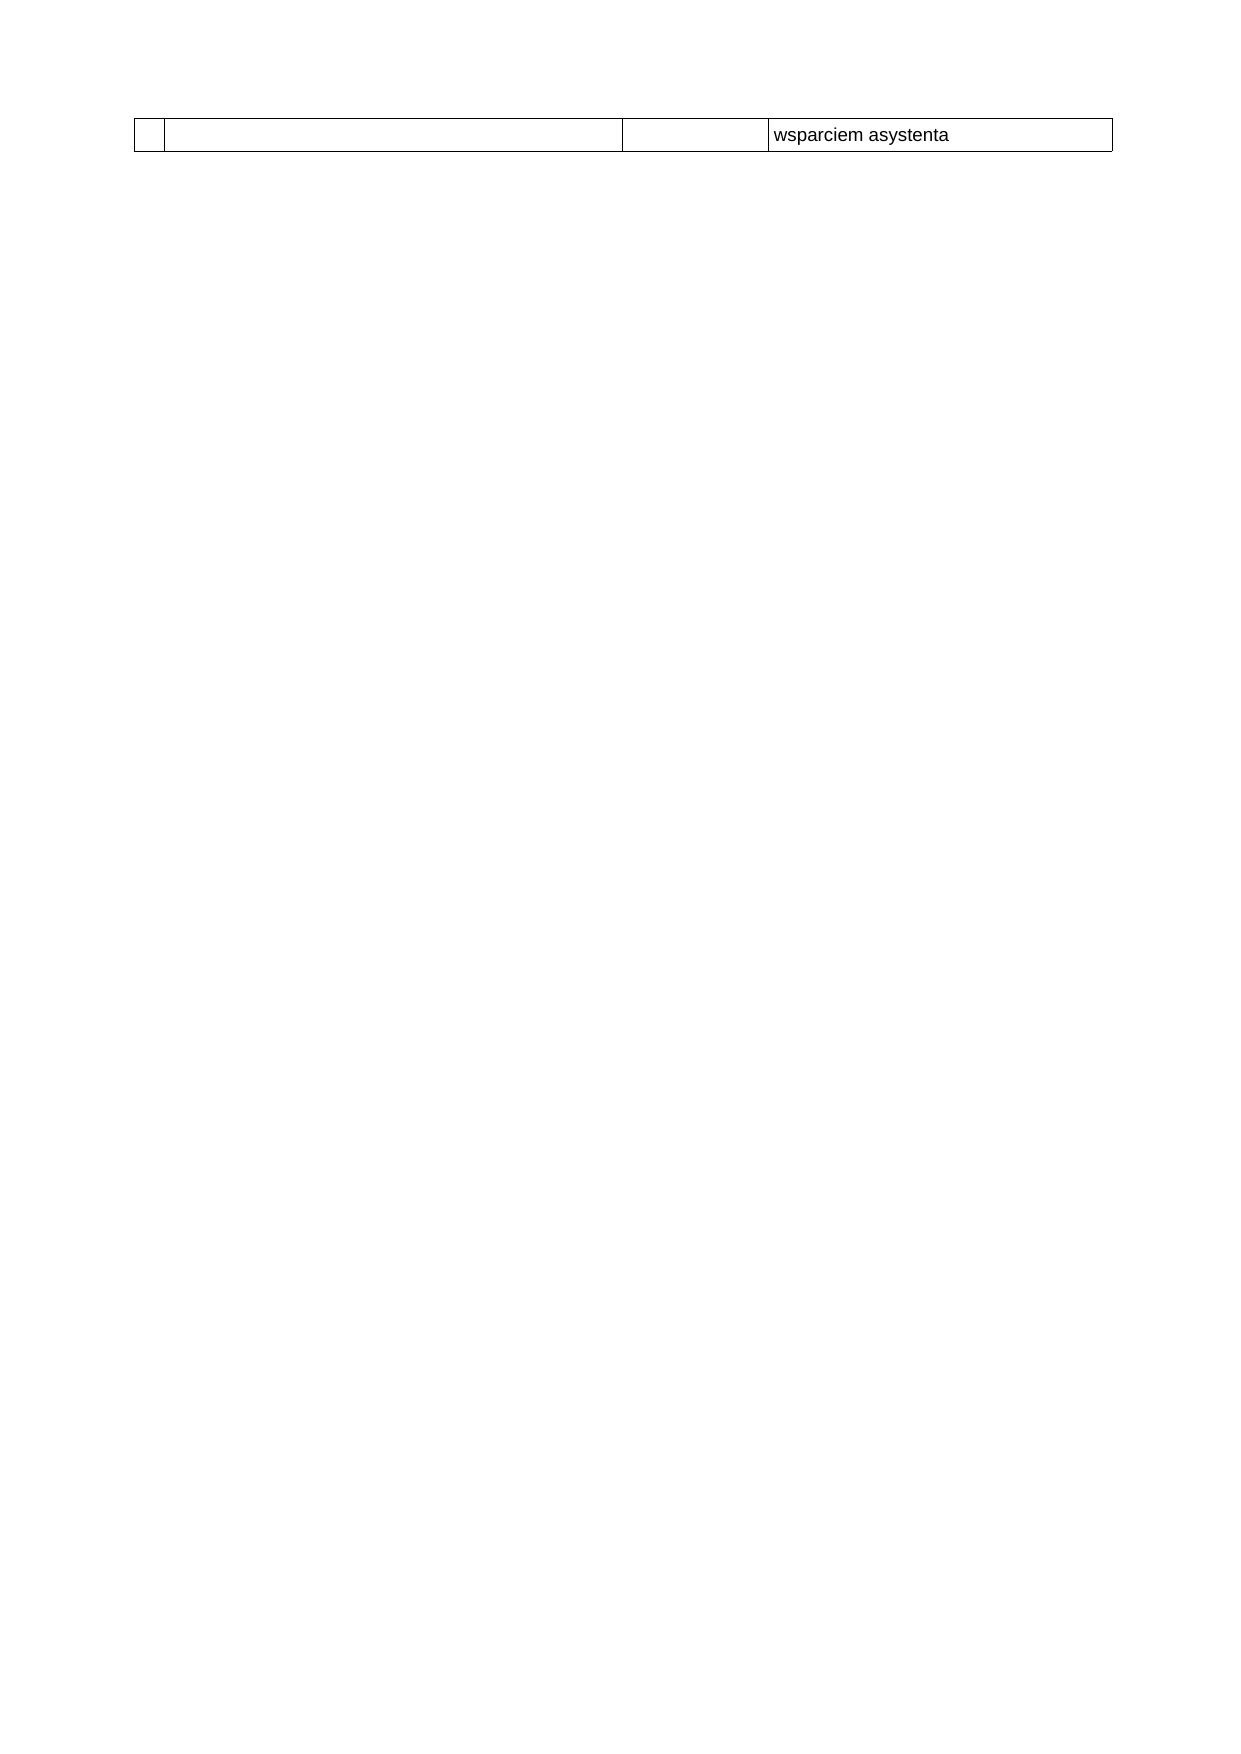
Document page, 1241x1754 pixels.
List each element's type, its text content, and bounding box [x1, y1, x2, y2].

table_cell [107, 540, 114, 588]
table_cell [123, 251, 1122, 299]
table_cell [107, 396, 114, 443]
table_cell [107, 492, 114, 539]
table_cell [115, 300, 122, 347]
table_cell [107, 251, 114, 299]
table_cell [123, 540, 1122, 588]
table_cell [123, 396, 1122, 443]
table_cell [623, 119, 768, 151]
table_cell [123, 492, 1122, 539]
table_cell l.p [115, 251, 122, 299]
table_cell 4 [115, 492, 122, 539]
table_cell [165, 119, 622, 151]
table_cell [135, 119, 164, 151]
table_cell wsparciem asystenta [769, 119, 1112, 151]
table_cell 3 [115, 444, 122, 492]
table_header [115, 118, 122, 151]
table_cell [107, 176, 114, 251]
table_cell [123, 348, 1122, 396]
table_cell [107, 588, 114, 636]
table_cell [107, 636, 114, 684]
table_cell 6 [115, 588, 122, 636]
table_cell [123, 151, 1122, 176]
table_cell [107, 444, 114, 492]
table_header [1113, 118, 1122, 151]
table_cell [123, 300, 1122, 347]
table_cell 1 [115, 348, 122, 396]
table_cell [123, 176, 1122, 251]
table_cell [107, 151, 114, 176]
table_cell [115, 636, 122, 684]
table_cell [123, 444, 1122, 492]
table_cell [123, 636, 1122, 684]
table_cell [123, 588, 1122, 636]
table_cell [107, 348, 114, 396]
table_header [123, 118, 134, 151]
table_cell 5 [115, 540, 122, 588]
table_cell [115, 151, 122, 176]
table_cell 2 [115, 396, 122, 443]
table_cell [107, 300, 114, 347]
